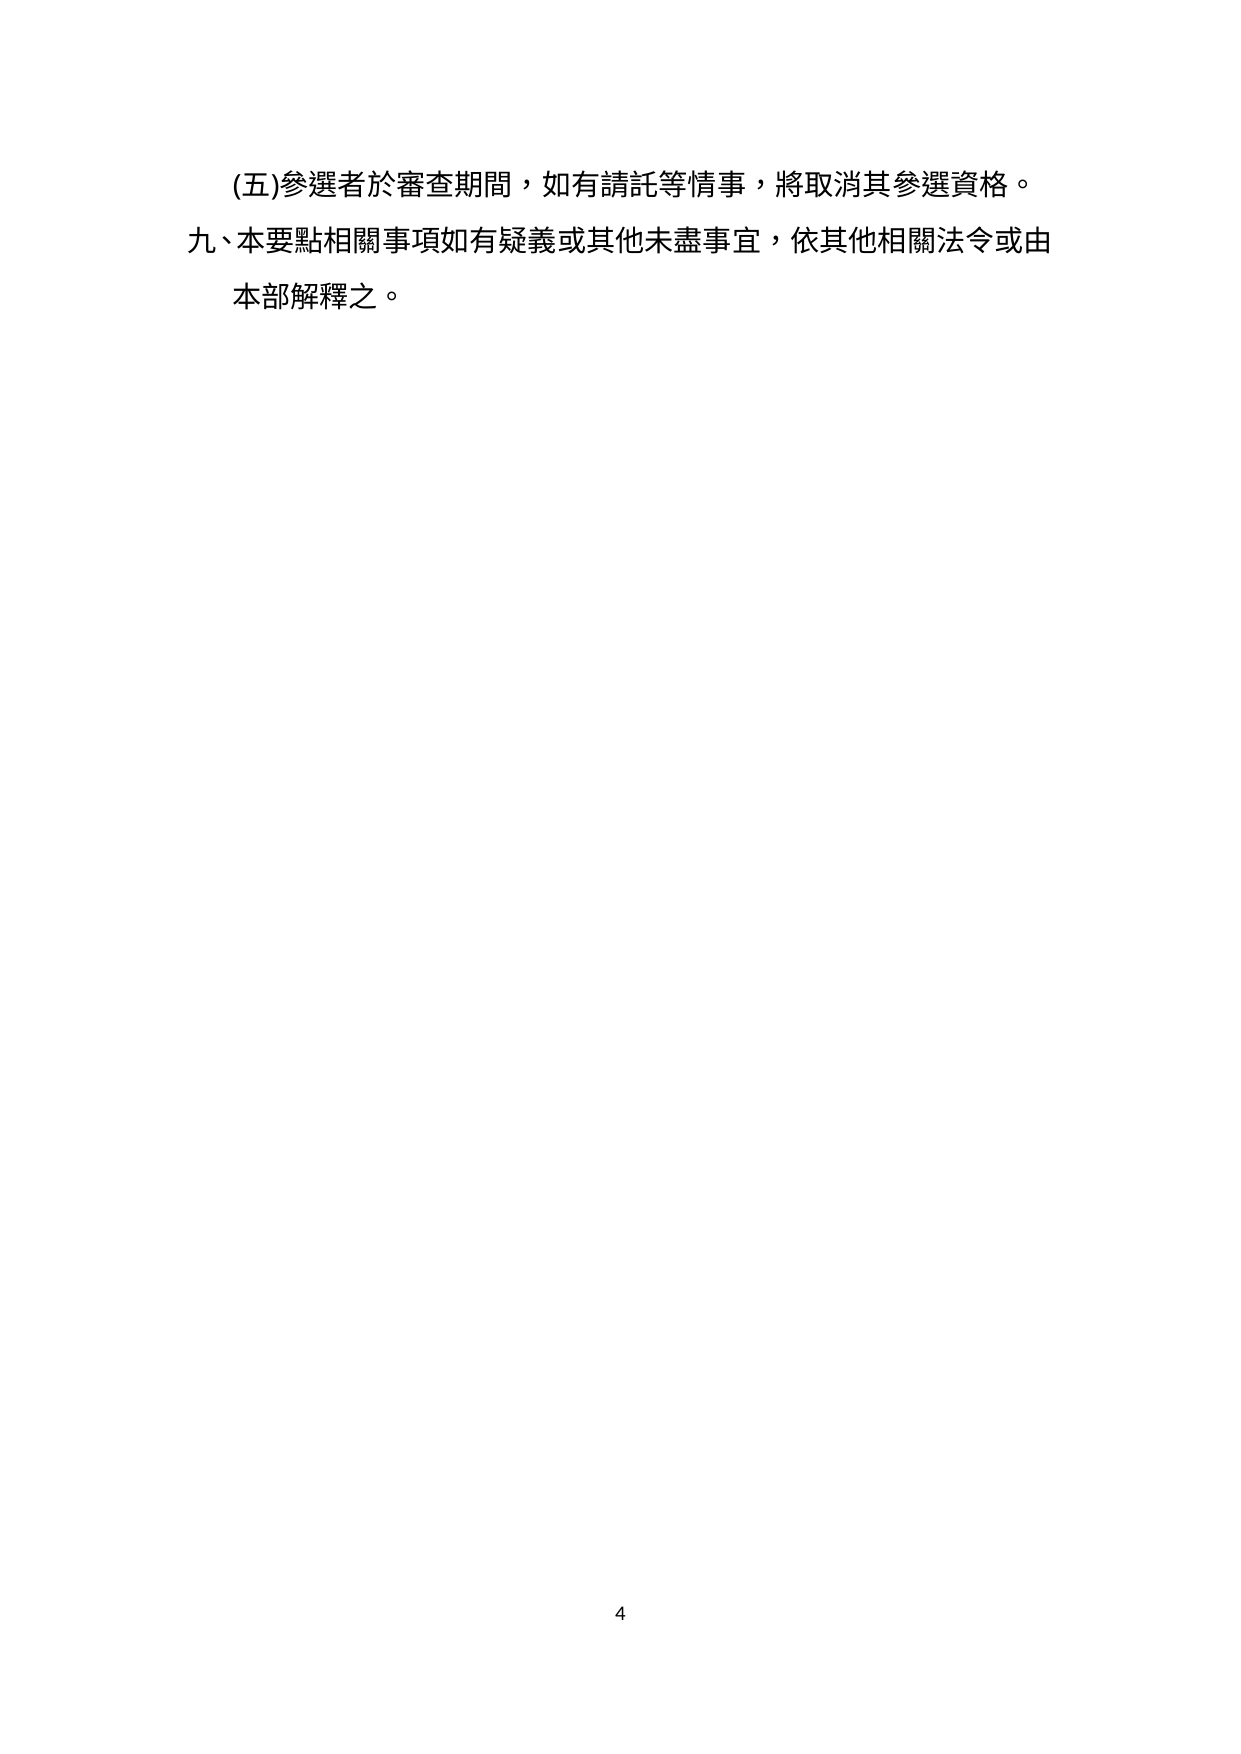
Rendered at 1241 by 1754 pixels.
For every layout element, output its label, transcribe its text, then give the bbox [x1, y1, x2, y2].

text 九、本要點相關事項如有疑義或其他未盡事宜，依其他相關法令或由本部解釋之。 [187, 206, 1053, 319]
text (五)參選者於審查期間，如有請託等情事，將取消其參選資格。 [233, 150, 1053, 206]
